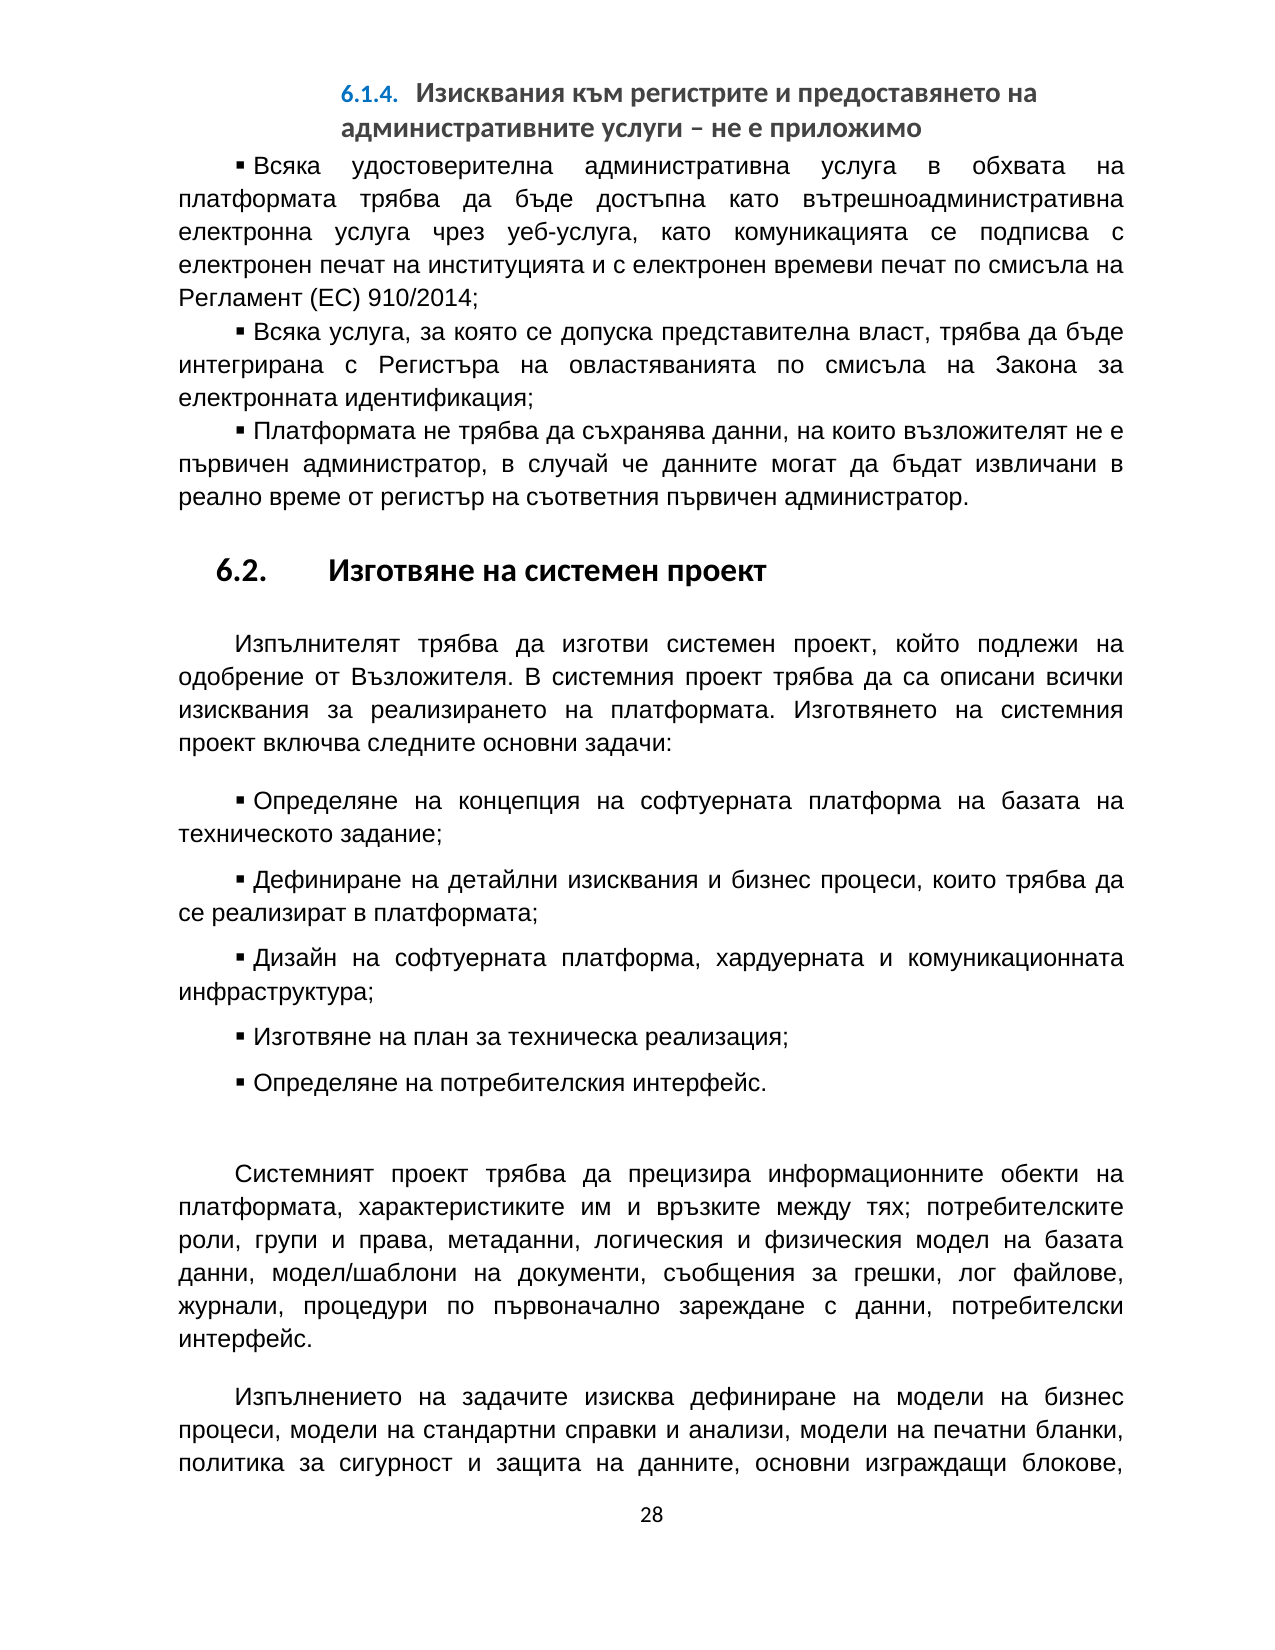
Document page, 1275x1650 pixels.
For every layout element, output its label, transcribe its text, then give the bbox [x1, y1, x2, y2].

list Дизайн на софтуерната платформа, хардуерната и комуникационната инфраструктура; [178, 943, 1125, 1005]
subtitle Изготвяне на системен проект [216, 549, 1125, 590]
text Системният проект трябва да прецизира информационните обекти на платформата, характеристиките им и връзките между тях; потребителските роли, групи и права, метаданни, логическия и физическия модел на базата данни, модел/шаблони на документи, съобщения за грешки, лог файлове, журнали, процедури по първоначално зареждане с данни, потребителски интерфейс. [178, 1159, 1125, 1353]
list Всяка услуга, за която се допуска представителна власт, трябва да бъде интегрирана с Регистъра на овластяванията по смисъла на Закона за електронната идентификация; [178, 316, 1125, 411]
list Изготвяне на план за техническа реализация; [178, 1022, 1125, 1051]
list Определяне на потребителския интерфейс. [178, 1068, 1125, 1096]
text Изпълнението на задачите изисква дефиниране на модели на бизнес процеси, модели на стандартни справки и анализи, модели на печатни бланки, политика за сигурност и защита на данните, основни изграждащи блокове, [178, 1382, 1125, 1477]
list Определяне на концепция на софтуерната платформа на базата на техническото задание; [178, 786, 1125, 848]
list Дефиниране на детайлни изисквания и бизнес процеси, които трябва да се реализират в платформата; [178, 865, 1125, 927]
subtitle Изисквания към регистрите и предоставянето на административните услуги – не е приложимо [341, 74, 1125, 145]
list Платформата не трябва да съхранява данни, на които възложителят не е първичен администратор, в случай че данните могат да бъдат извличани в реално време от регистър на съответния първичен администратор. [178, 416, 1125, 511]
text Изпълнителят трябва да изготви системен проект, който подлежи на одобрение от Възложителя. В системния проект трябва да са описани всички изисквания за реализирането на платформата. Изготвянето на системния проект включва следните основни задачи: [178, 629, 1125, 757]
list Всяка удостоверителна административна услуга в обхвата на платформата трябва да бъде достъпна като вътрешноадминистративна електронна услуга чрез уеб-услуга, като комуникацията се подписва с електронен печат на институцията и с електронен времеви печат по смисъла на Регламент (ЕС) 910/2014; [178, 151, 1125, 312]
